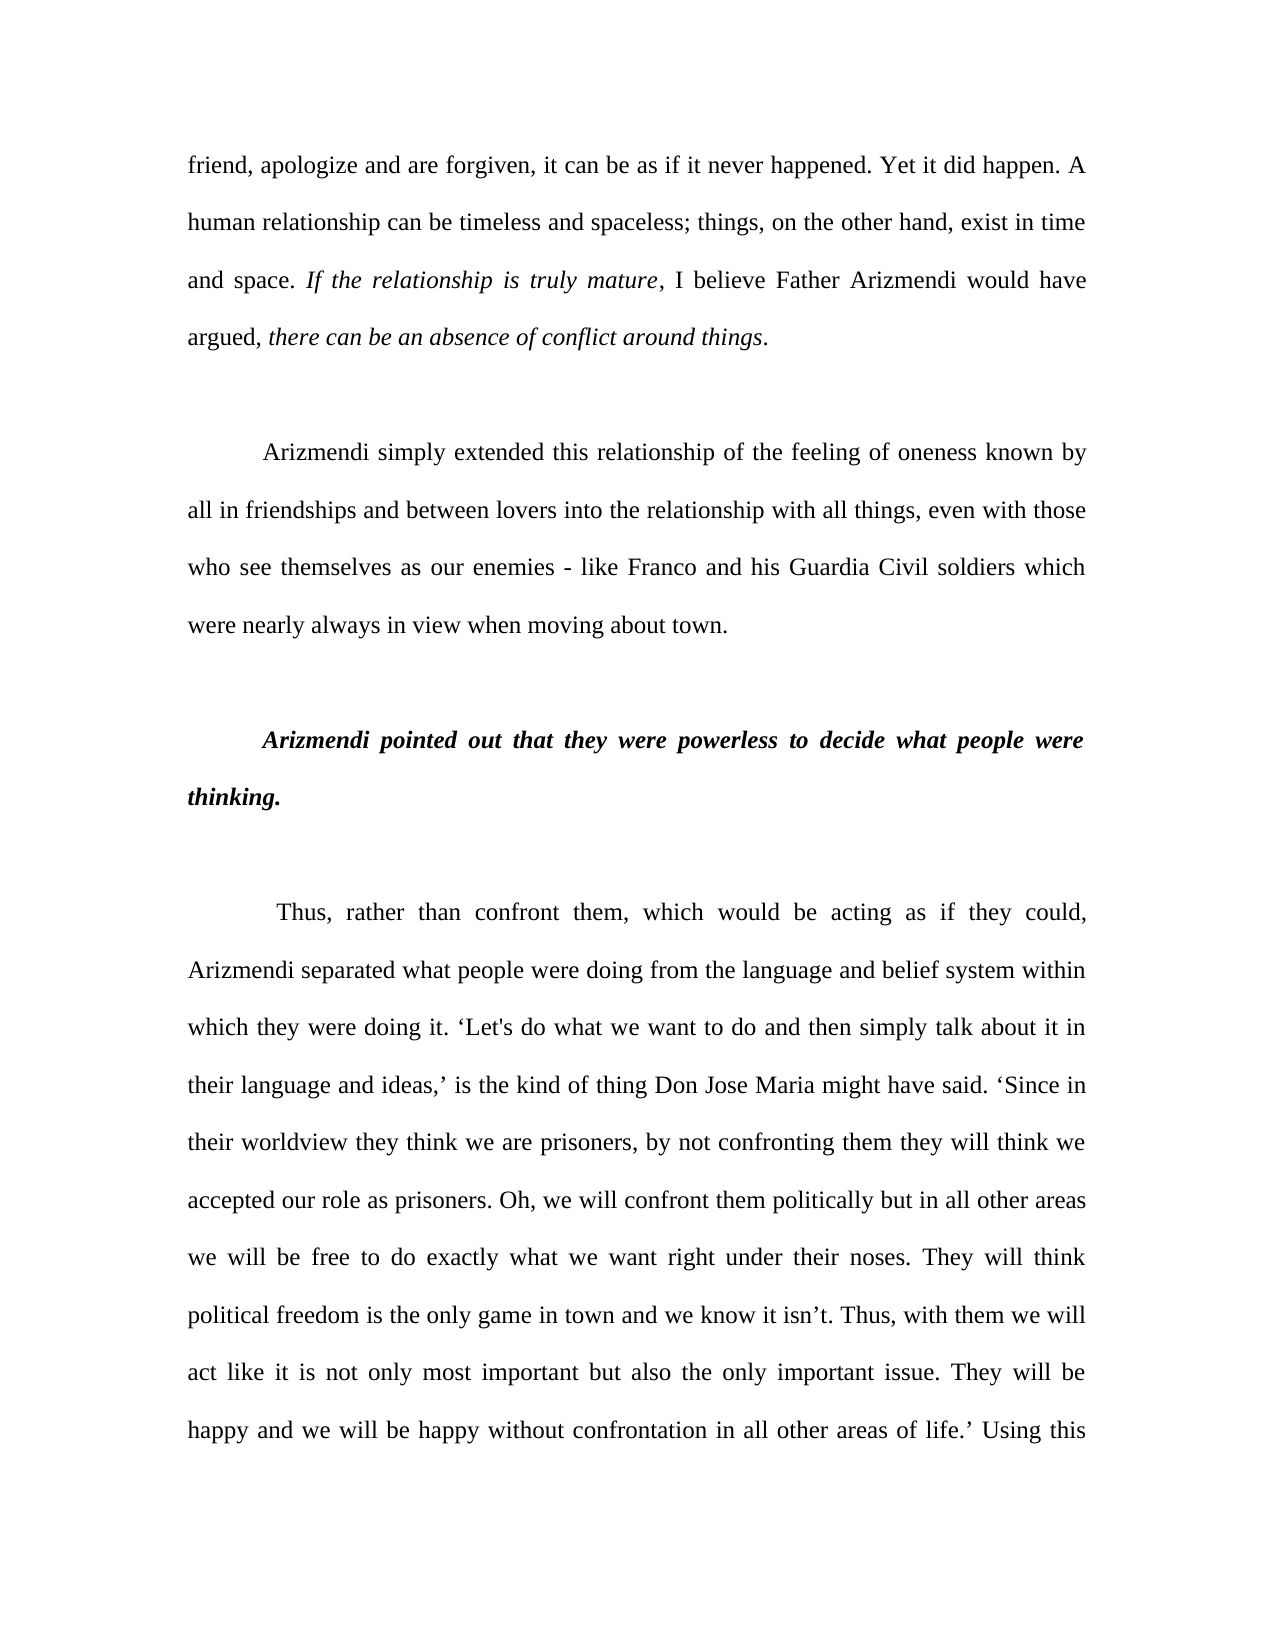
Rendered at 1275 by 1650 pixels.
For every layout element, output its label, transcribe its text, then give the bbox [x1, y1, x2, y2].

text Thus, rather than confront them, which would be acting as if they could, Arizmendi separated what people were doing from the language and belief system within which they were doing it. ‘Let's do what we want to do and then simply talk about it in their language and ideas,’ is the kind of thing Don Jose Maria might have said. ‘Since in their worldview they think we are prisoners, by not confronting them they will think we accepted our role as prisoners. Oh, we will confront them politically but in all other areas we will be free to do exactly what we want right under their noses. They will think political freedom is the only game in town and we know it isn’t. Thus, with them we will act like it is not only most important but also the only important issue. They will be happy and we will be happy without confrontation in all other areas of life.’ Using this [187, 897, 1087, 1444]
text Arizmendi simply extended this relationship of the feeling of oneness known by all in friendships and between lovers into the relationship with all things, even with those who see themselves as our enemies - like Franco and his Guardia Civil soldiers which were nearly always in view when moving about town. [187, 437, 1087, 639]
text Arizmendi pointed out that they were powerless to decide what people were thinking. [187, 725, 1087, 811]
text friend, apologize and are forgiven, it can be as if it never happened. Yet it did happen. A human relationship can be timeless and spaceless; things, on the other hand, exist in time and space. If the relationship is truly mature, I believe Father Arizmendi would have argued, there can be an absence of conflict around things. [187, 150, 1087, 351]
